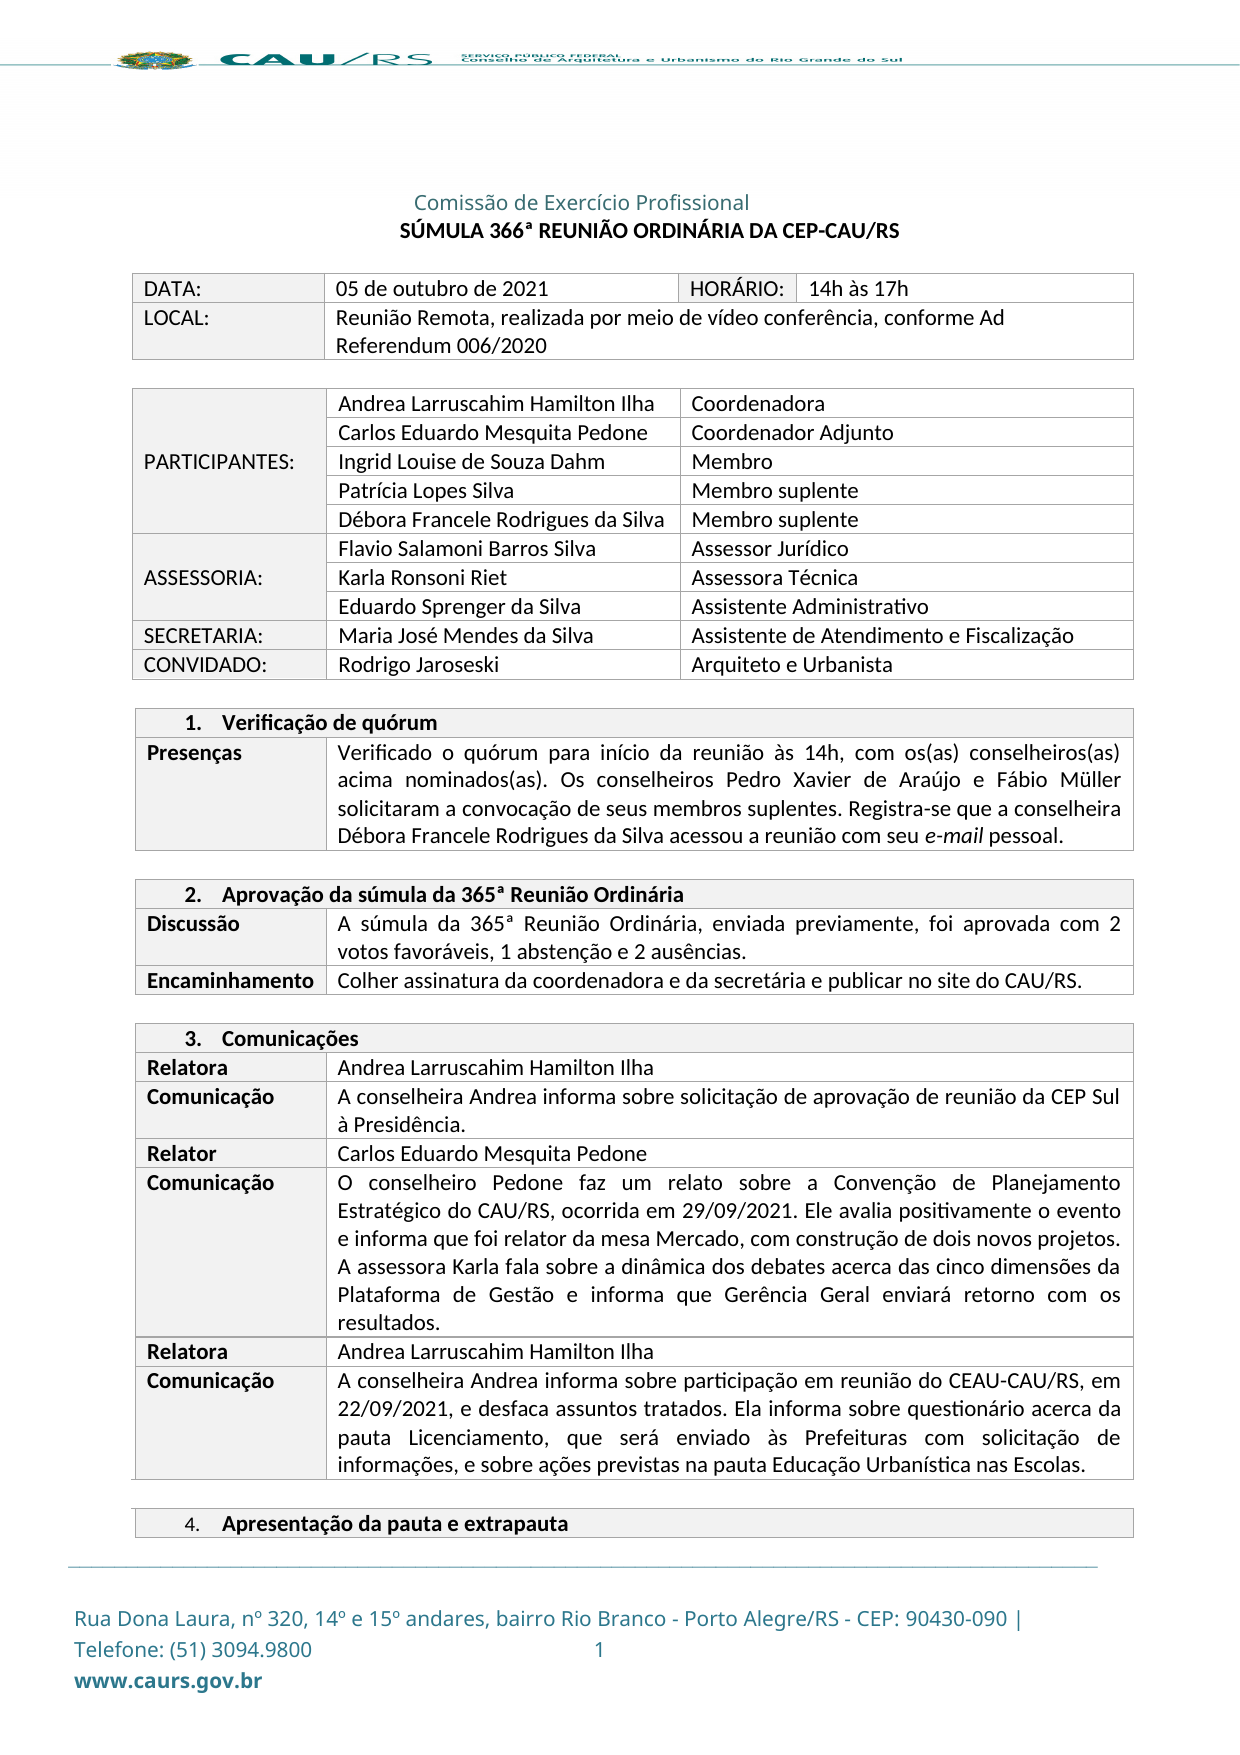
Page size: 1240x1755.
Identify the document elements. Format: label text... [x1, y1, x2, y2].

table_cell Assistente de Atendimento e Fiscalização [681, 621, 1133, 649]
table_cell [131, 994, 136, 1023]
table_cell A súmula da 365ª Reunião Ordinária, enviada previamente, foi aprovada com 2 votos favoráveis, 1 abstenção e 2 ausências. [327, 909, 1133, 965]
table_header PARTICIPANTES: [133, 389, 326, 533]
table_cell Assessora Técnica [681, 563, 1133, 591]
table_cell [131, 1167, 135, 1336]
table_cell Encaminhamento [136, 966, 326, 994]
table_cell Débora Francele Rodrigues da Silva [327, 505, 680, 533]
table_cell Aprovação da súmula da 365ª Reunião Ordinária [136, 880, 1133, 908]
table_cell Colher assinatura da coordenadora e da secretária e publicar no site do CAU/RS. [327, 966, 1133, 994]
table_cell Flavio Salamoni Barros Silva [327, 534, 680, 562]
table_cell [131, 1138, 135, 1167]
table_cell Patrícia Lopes Silva [327, 476, 680, 504]
table_cell LOCAL: [133, 303, 324, 359]
table_cell Assessor Jurídico [681, 534, 1133, 562]
table_cell O conselheiro Pedone faz um relato sobre a Convenção de Planejamento Estratégico do CAU/RS, ocorrida em 29/09/2021. Ele avalia positivamente o evento e informa que foi relator da mesa Mercado, com construção de dois novos projetos. A assessora Karla fala sobre a dinâmica dos debates acerca das cinco dimensões da Plataforma de Gestão e informa que Gerência Geral enviará retorno com os resultados. [327, 1168, 1133, 1336]
table_header DATA: [133, 274, 324, 302]
table_cell [131, 737, 135, 850]
table_cell [131, 1480, 1133, 1508]
table_cell [131, 1366, 135, 1479]
table_header Andrea Larruscahim Hamilton Ilha [327, 389, 680, 417]
table_cell [131, 1081, 135, 1138]
table_cell Reunião Remota, realizada por meio de vídeo conferência, conforme Ad Referendum 006/2020 [325, 303, 1133, 359]
table_cell Verificado o quórum para início da reunião às 14h, com os(as) conselheiros(as) acima nominados(as). Os conselheiros Pedro Xavier de Araújo e Fábio Müller solicitaram a convocação de seus membros suplentes. Registra-se que a conselheira Débora Francele Rodrigues da Silva acessou a reunião com seu e-mail pessoal. [327, 738, 1133, 850]
table_cell SECRETARIA: [133, 621, 326, 649]
table_cell Discussão [136, 909, 326, 965]
table_cell Assistente Administrativo [681, 592, 1133, 620]
table_cell Comunicações [136, 1024, 1133, 1052]
table_header [131, 708, 135, 737]
table_cell Coordenador Adjunto [681, 418, 1133, 446]
table_cell [131, 1052, 135, 1081]
table_cell Karla Ronsoni Riet [327, 563, 680, 591]
table_cell CONVIDADO: [133, 650, 326, 678]
text SÚMULA 366ª REUNIÃO ORDINÁRIA DA CEP-CAU/RS [133, 217, 1093, 244]
table_cell Membro suplente [681, 476, 1133, 504]
table_cell Maria José Mendes da Silva [327, 621, 680, 649]
table_cell [131, 879, 135, 908]
table_cell Comunicação [136, 1168, 326, 1336]
table_cell [136, 851, 1133, 879]
table_cell [131, 850, 136, 879]
table_cell Andrea Larruscahim Hamilton Ilha [327, 1338, 1133, 1366]
table_cell Apresentação da pauta e extrapauta [136, 1509, 1133, 1537]
table_cell ASSESSORIA: [133, 534, 326, 620]
table_header 05 de outubro de 2021 [325, 274, 678, 302]
table_cell [131, 1023, 135, 1052]
table_cell Membro suplente [681, 505, 1133, 533]
table_cell [131, 1336, 135, 1366]
table_cell [136, 995, 1133, 1023]
table_cell Andrea Larruscahim Hamilton Ilha [327, 1053, 1133, 1081]
table_cell Relatora [136, 1338, 326, 1366]
table_cell Comunicação [136, 1082, 326, 1138]
table_cell A conselheira Andrea informa sobre solicitação de aprovação de reunião da CEP Sul à Presidência. [327, 1082, 1133, 1138]
table_cell [131, 965, 135, 994]
table_cell Relatora [136, 1053, 326, 1081]
table_cell Arquiteto e Urbanista [681, 650, 1133, 678]
table_cell Carlos Eduardo Mesquita Pedone [327, 418, 680, 446]
table_cell Presenças [136, 738, 326, 850]
table_cell Comunicação [136, 1367, 326, 1479]
table_cell Rodrigo Jaroseski [327, 650, 680, 678]
table_cell Carlos Eduardo Mesquita Pedone [327, 1139, 1133, 1167]
table_header 14h às 17h [797, 274, 1133, 302]
table_cell Ingrid Louise de Souza Dahm [327, 447, 680, 475]
table_cell Eduardo Sprenger da Silva [327, 592, 680, 620]
table_header Verificação de quórum [136, 709, 1133, 737]
table_cell A conselheira Andrea informa sobre participação em reunião do CEAU-CAU/RS, em 22/09/2021, e desfaca assuntos tratados. Ela informa sobre questionário acerca da pauta Licenciamento, que será enviado às Prefeituras com solicitação de informações, e sobre ações previstas na pauta Educação Urbanística nas Escolas. [327, 1367, 1133, 1479]
table_header HORÁRIO: [679, 274, 796, 302]
table_cell Membro [681, 447, 1133, 475]
table_cell Relator [136, 1139, 326, 1167]
table_cell [131, 908, 135, 965]
table_header Coordenadora [681, 389, 1133, 417]
table_cell [131, 1509, 135, 1537]
